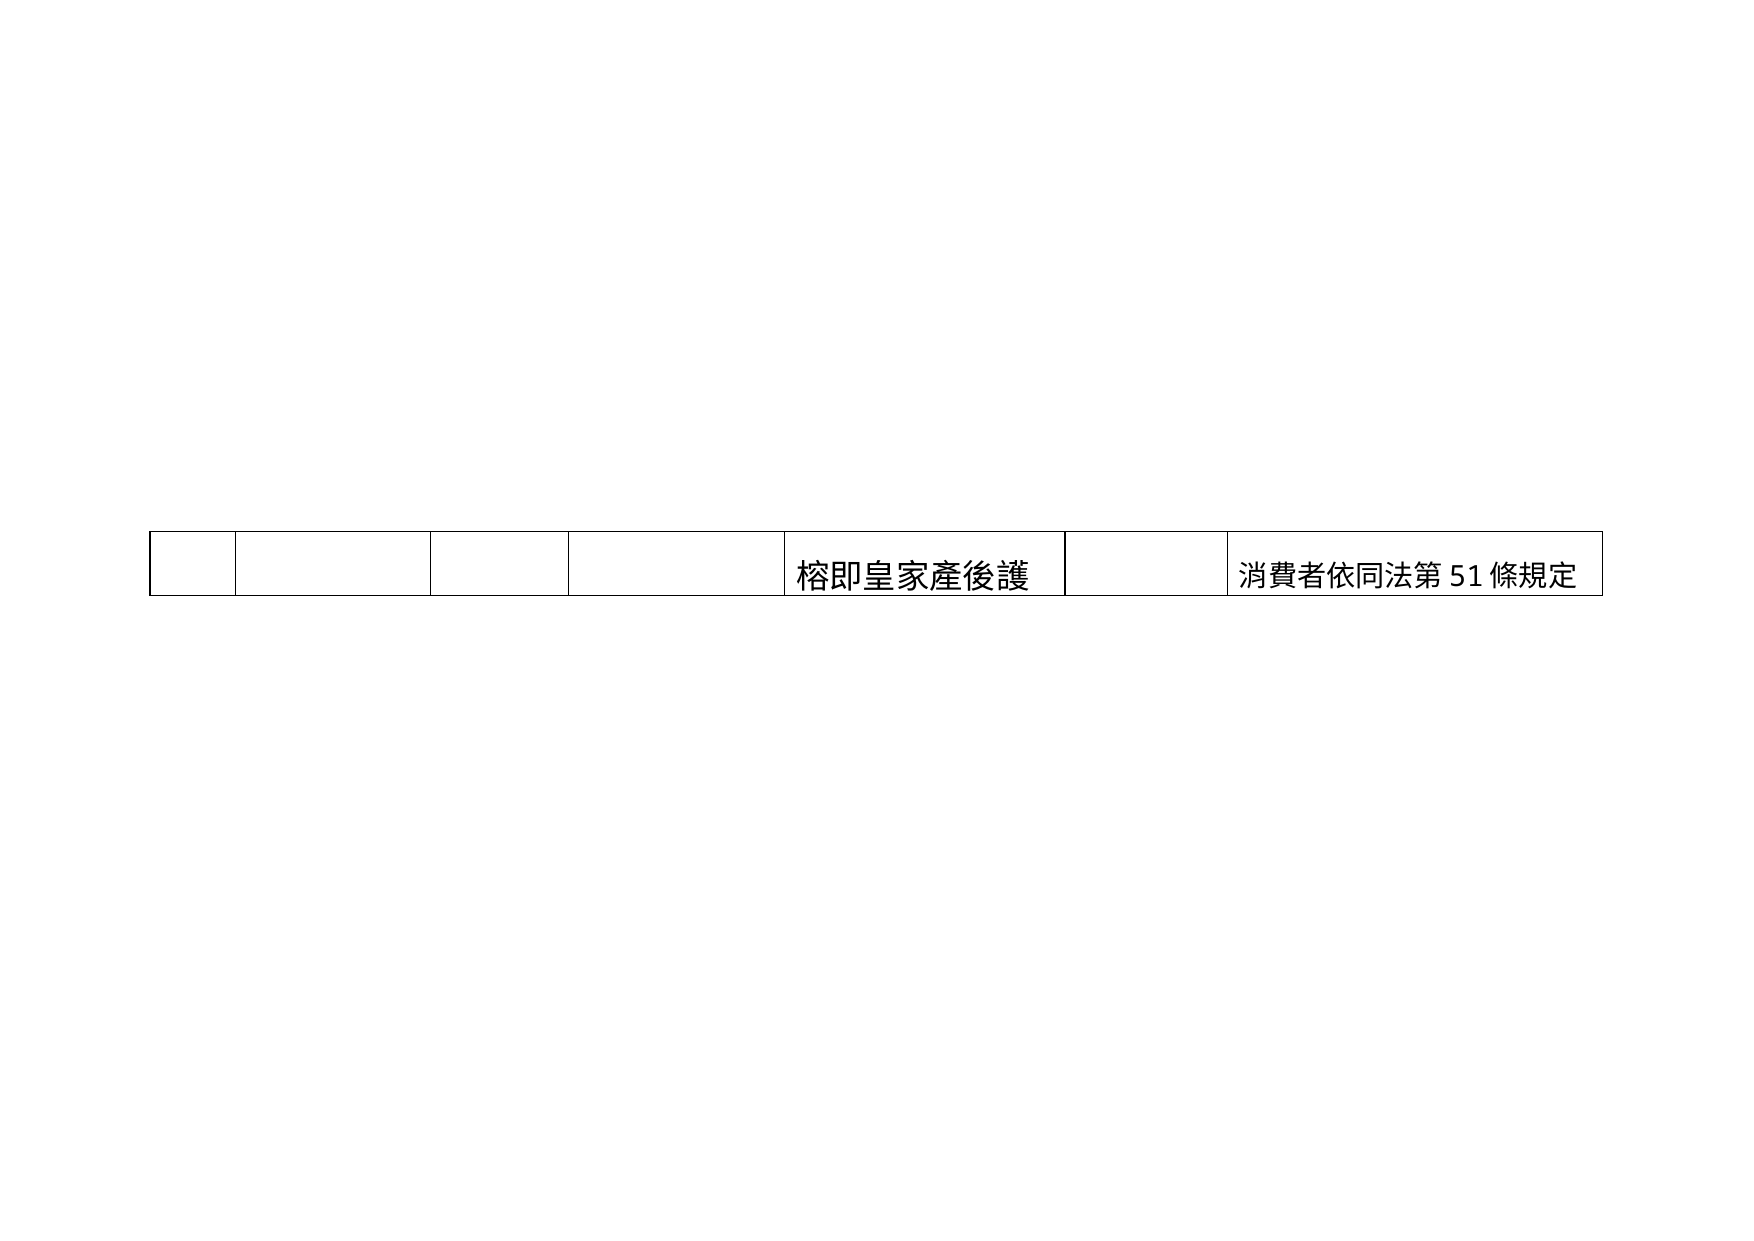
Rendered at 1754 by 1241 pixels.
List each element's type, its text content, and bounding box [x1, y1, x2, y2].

table_cell 消費者依同法第51條規定 [1228, 532, 1602, 594]
table_cell [1066, 532, 1227, 594]
table_cell 榕即皇家產後護 [785, 532, 1064, 594]
table_cell [236, 532, 430, 594]
table_cell [151, 532, 235, 594]
table_cell [569, 532, 784, 594]
table_cell [431, 532, 568, 594]
